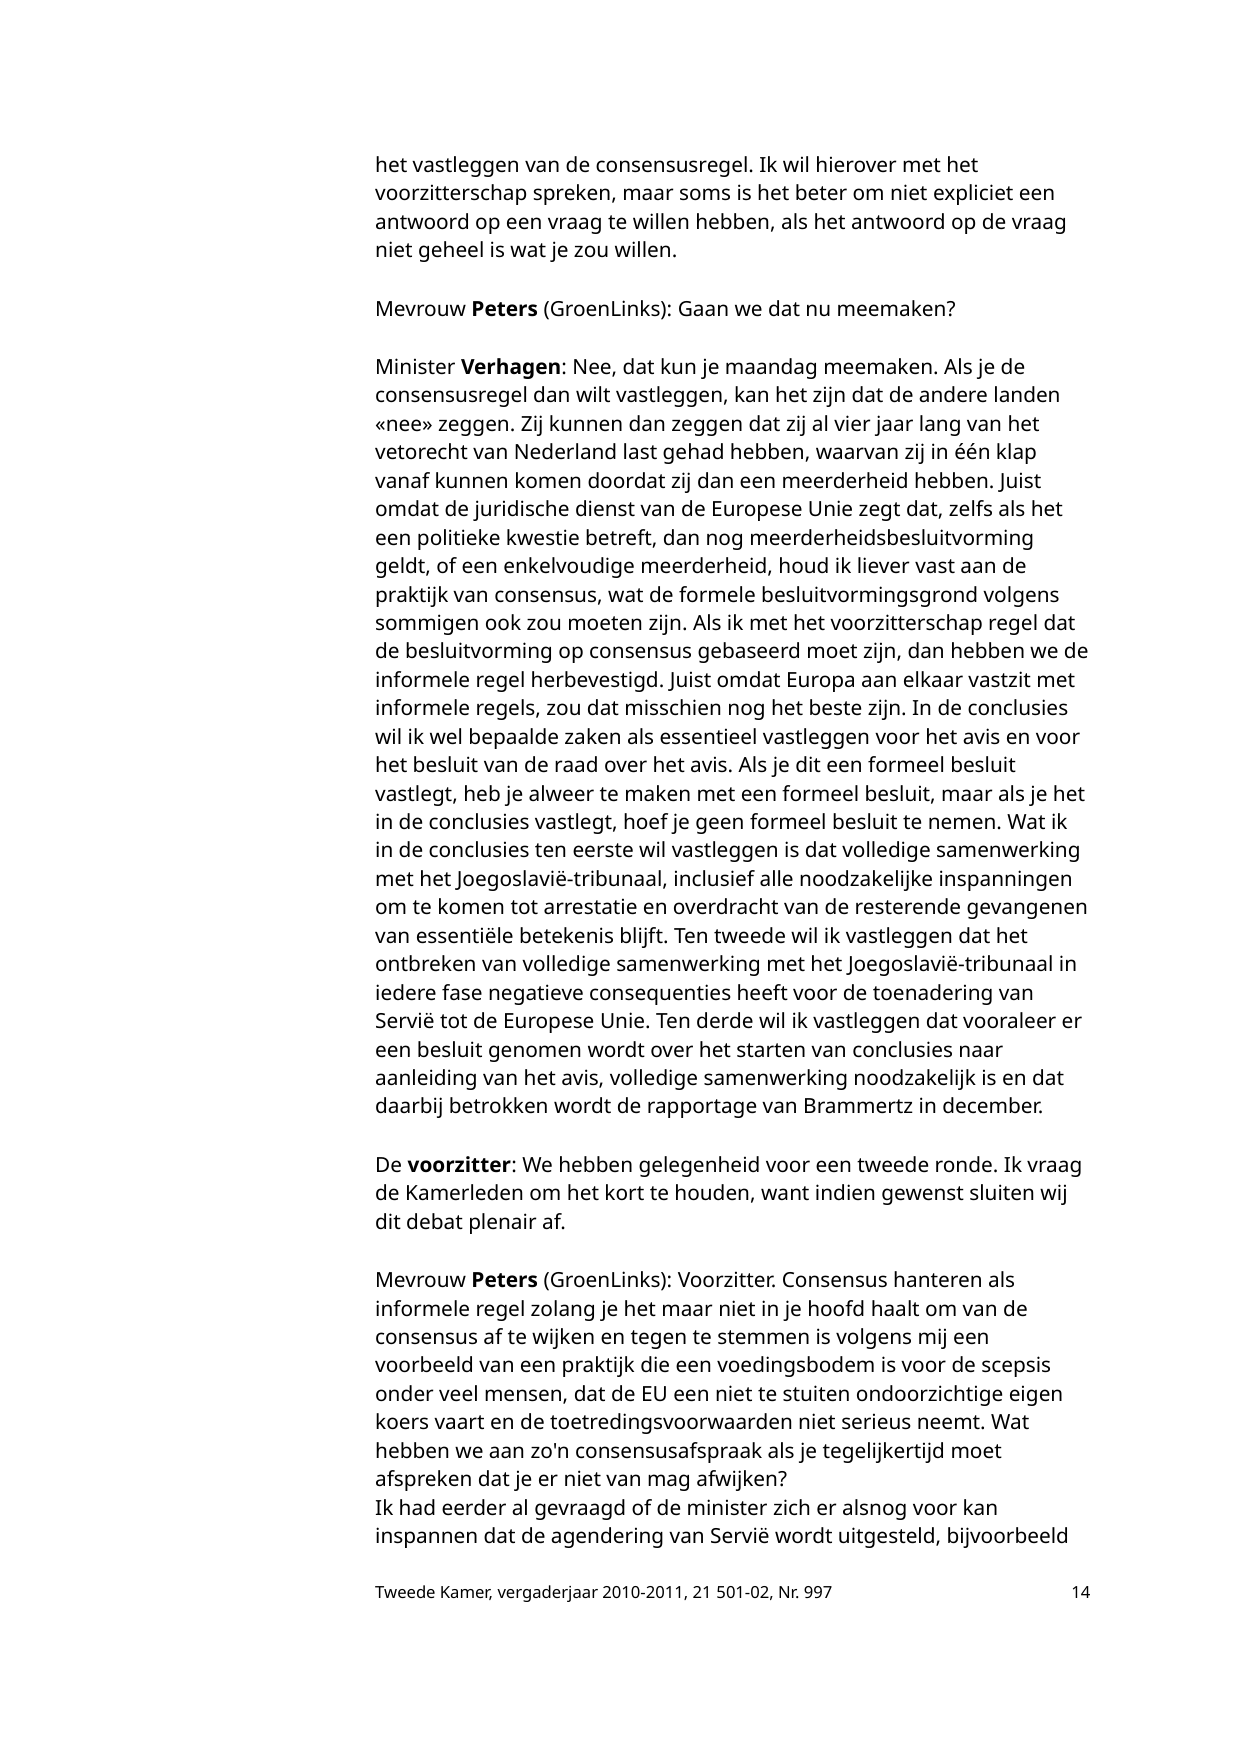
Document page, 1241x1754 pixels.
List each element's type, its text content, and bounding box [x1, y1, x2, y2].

text Minister Verhagen: Nee, dat kun je maandag meemaken. Als je de consensusregel dan wilt vastleggen, kan het zijn dat de andere landen «nee» zeggen. Zij kunnen dan zeggen dat zij al vier jaar lang van het vetorecht van Nederland last gehad hebben, waarvan zij in één klap vanaf kunnen komen doordat zij dan een meerderheid hebben. Juist omdat de juridische dienst van de Europese Unie zegt dat, zelfs als het een politieke kwestie betreft, dan nog meerderheidsbesluitvorming geldt, of een enkelvoudige meerderheid, houd ik liever vast aan de praktijk van consensus, wat de formele besluitvormingsgrond volgens sommigen ook zou moeten zijn. Als ik met het voorzitterschap regel dat de besluitvorming op consensus gebaseerd moet zijn, dan hebben we de informele regel herbevestigd. Juist omdat Europa aan elkaar vastzit met informele regels, zou dat misschien nog het beste zijn. In de conclusies wil ik wel bepaalde zaken als essentieel vastleggen voor het avis en voor het besluit van de raad over het avis. Als je dit een formeel besluit vastlegt, heb je alweer te maken met een formeel besluit, maar als je het in de conclusies vastlegt, hoef je geen formeel besluit te nemen. Wat ik in de conclusies ten eerste wil vastleggen is dat volledige samenwerking met het Joegoslavië-tribunaal, inclusief alle noodzakelijke inspanningen om te komen tot arrestatie en overdracht van de resterende gevangenen van essentiële betekenis blijft. Ten tweede wil ik vastleggen dat het ontbreken van volledige samenwerking met het Joegoslavië-tribunaal in iedere fase negatieve consequenties heeft voor de toenadering van Servië tot de Europese Unie. Ten derde wil ik vastleggen dat vooraleer er een besluit genomen wordt over het starten van conclusies naar aanleiding van het avis, volledige samenwerking noodzakelijk is en dat daarbij betrokken wordt de rapportage van Brammertz in december. [375, 352, 1090, 1120]
text De voorzitter: We hebben gelegenheid voor een tweede ronde. Ik vraag de Kamerleden om het kort te houden, want indien gewenst sluiten wij dit debat plenair af. [375, 1150, 1090, 1235]
text Mevrouw Peters (GroenLinks): Gaan we dat nu meemaken? [375, 294, 1090, 322]
text Ik had eerder al gevraagd of de minister zich er alsnog voor kan inspannen dat de agendering van Servië wordt uitgesteld, bijvoorbeeld [375, 1493, 1090, 1550]
text Mevrouw Peters (GroenLinks): Voorzitter. Consensus hanteren als informele regel zolang je het maar niet in je hoofd haalt om van de consensus af te wijken en tegen te stemmen is volgens mij een voorbeeld van een praktijk die een voedingsbodem is voor de scepsis onder veel mensen, dat de EU een niet te stuiten ondoorzichtige eigen koers vaart en de toetredingsvoorwaarden niet serieus neemt. Wat hebben we aan zo'n consensusafspraak als je tegelijkertijd moet afspreken dat je er niet van mag afwijken? [375, 1265, 1090, 1493]
text het vastleggen van de consensusregel. Ik wil hierover met het voorzitterschap spreken, maar soms is het beter om niet expliciet een antwoord op een vraag te willen hebben, als het antwoord op de vraag niet geheel is wat je zou willen. [375, 150, 1090, 264]
